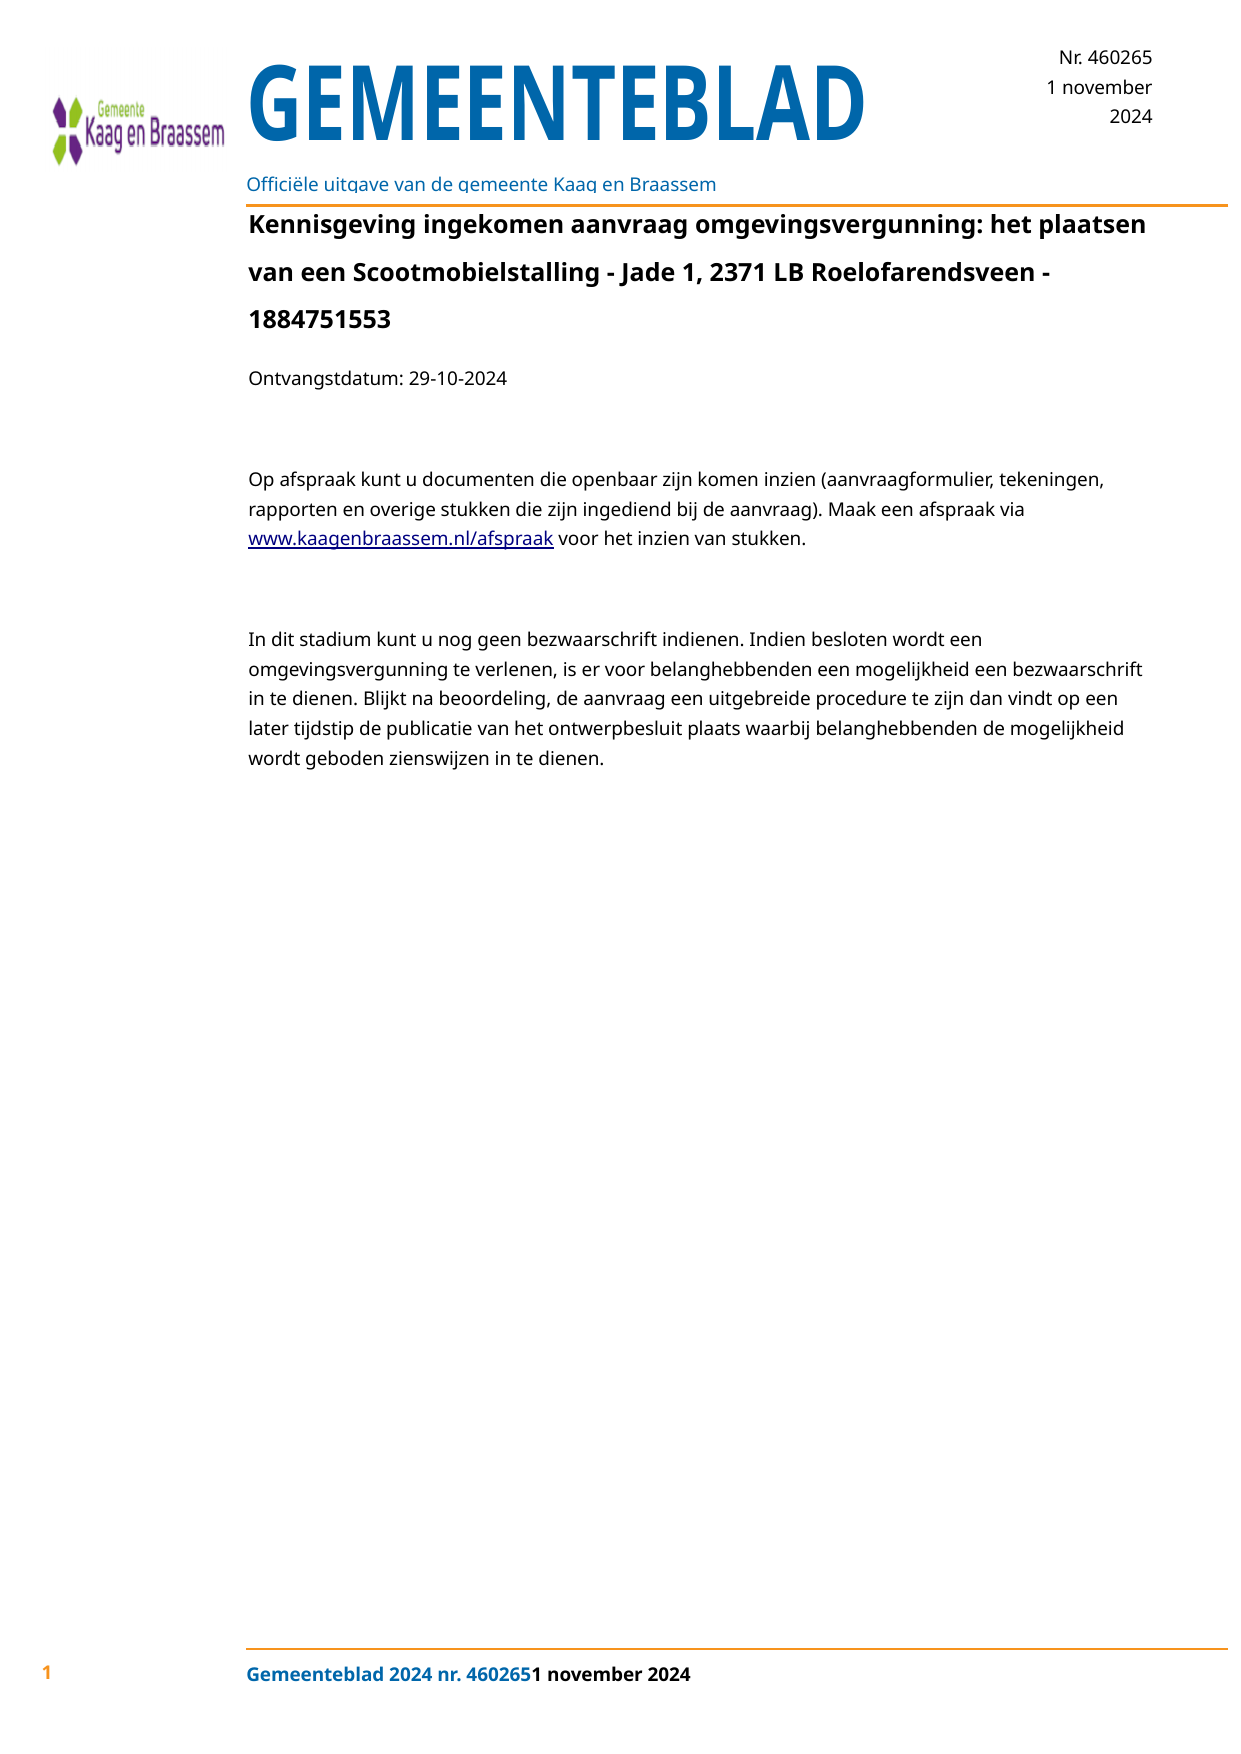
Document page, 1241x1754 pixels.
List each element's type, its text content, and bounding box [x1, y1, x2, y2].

text Kennisgeving ingekomen aanvraag omgevingsvergunning: het plaatsen van een Scootmobielstalling - Jade 1, 2371 LB Roelofarendsveen - 1884751553 [248, 207, 1152, 336]
picture [41, 47, 231, 172]
text Op afspraak kunt u documenten die openbaar zijn komen inzien (aanvraagformulier, tekeningen, rapporten en overige stukken die zijn ingediend bij de aanvraag). Maak een afspraak via www.kaagenbraassem.nl/afspraak voor het inzien van stukken. [248, 466, 1152, 551]
text Ontvangstdatum: 29-10-2024 [248, 366, 1152, 391]
text In dit stadium kunt u nog geen bezwaarschrift indienen. Indien besloten wordt een omgevingsvergunning te verlenen, is er voor belanghebbenden een mogelijkheid een bezwaarschrift in te dienen. Blijkt na beoordeling, de aanvraag een uitgebreide procedure te zijn dan vindt op een later tijdstip de publicatie van het ontwerpbesluit plaats waarbij belanghebbenden de mogelijkheid wordt geboden zienswijzen in te dienen. [248, 626, 1152, 770]
